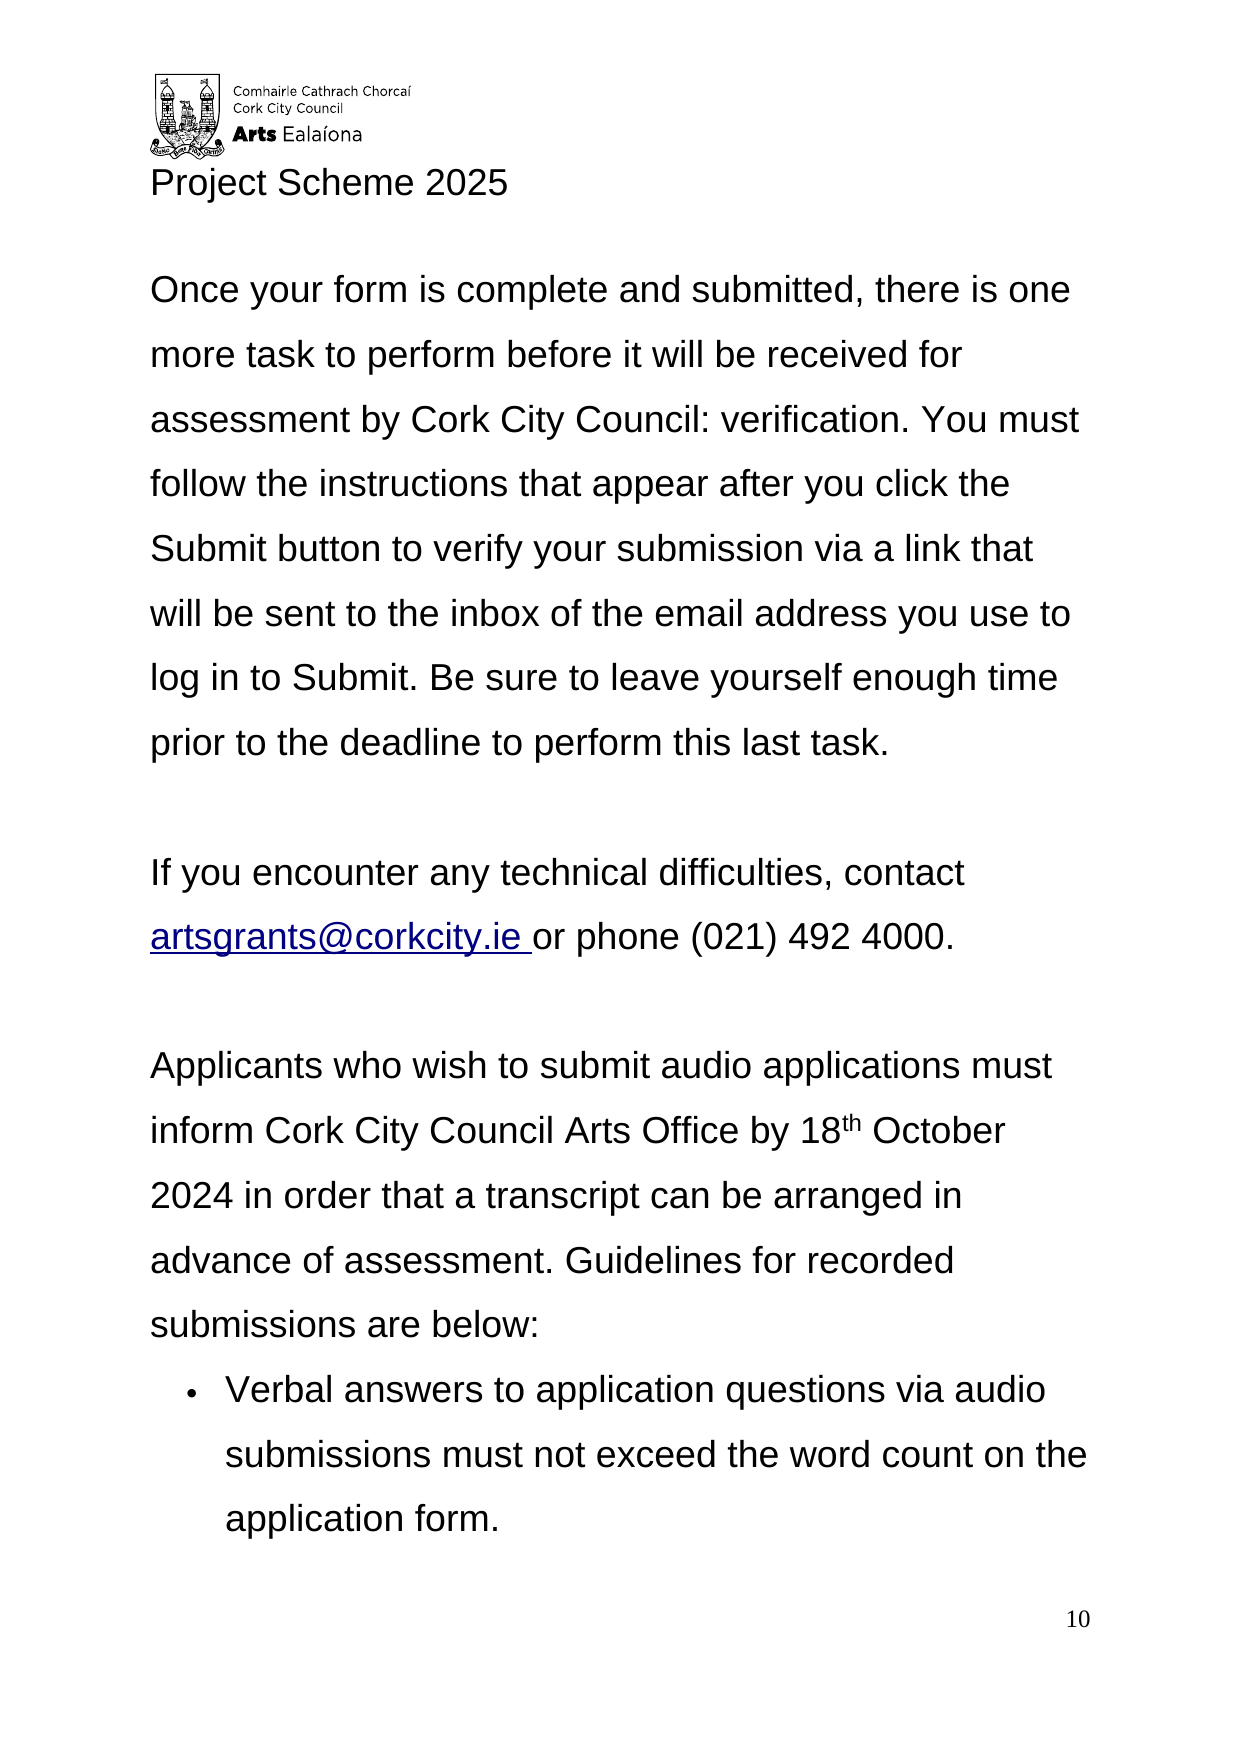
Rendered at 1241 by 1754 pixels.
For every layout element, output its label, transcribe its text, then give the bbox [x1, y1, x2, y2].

text Applicants who wish to submit audio applications must inform Cork City Council Arts Office by 18th October 2024 in order that a transcript can be arranged in advance of assessment. Guidelines for recorded submissions are below: [150, 1044, 1090, 1346]
list Verbal answers to application questions via audio submissions must not exceed the word count on the application form. [187, 1367, 1090, 1540]
text Once your form is complete and submitted, there is one more task to perform before it will be received for assessment by Cork City Council: verification. You must follow the instructions that appear after you click the Submit button to verify your submission via a link that will be sent to the inbox of the email address you use to log in to Submit. Be sure to leave yourself enough time prior to the deadline to perform this last task. [150, 267, 1090, 763]
text If you encounter any technical difficulties, contact artsgrants@corkcity.ie or phone (021) 492 4000. [150, 850, 1090, 957]
